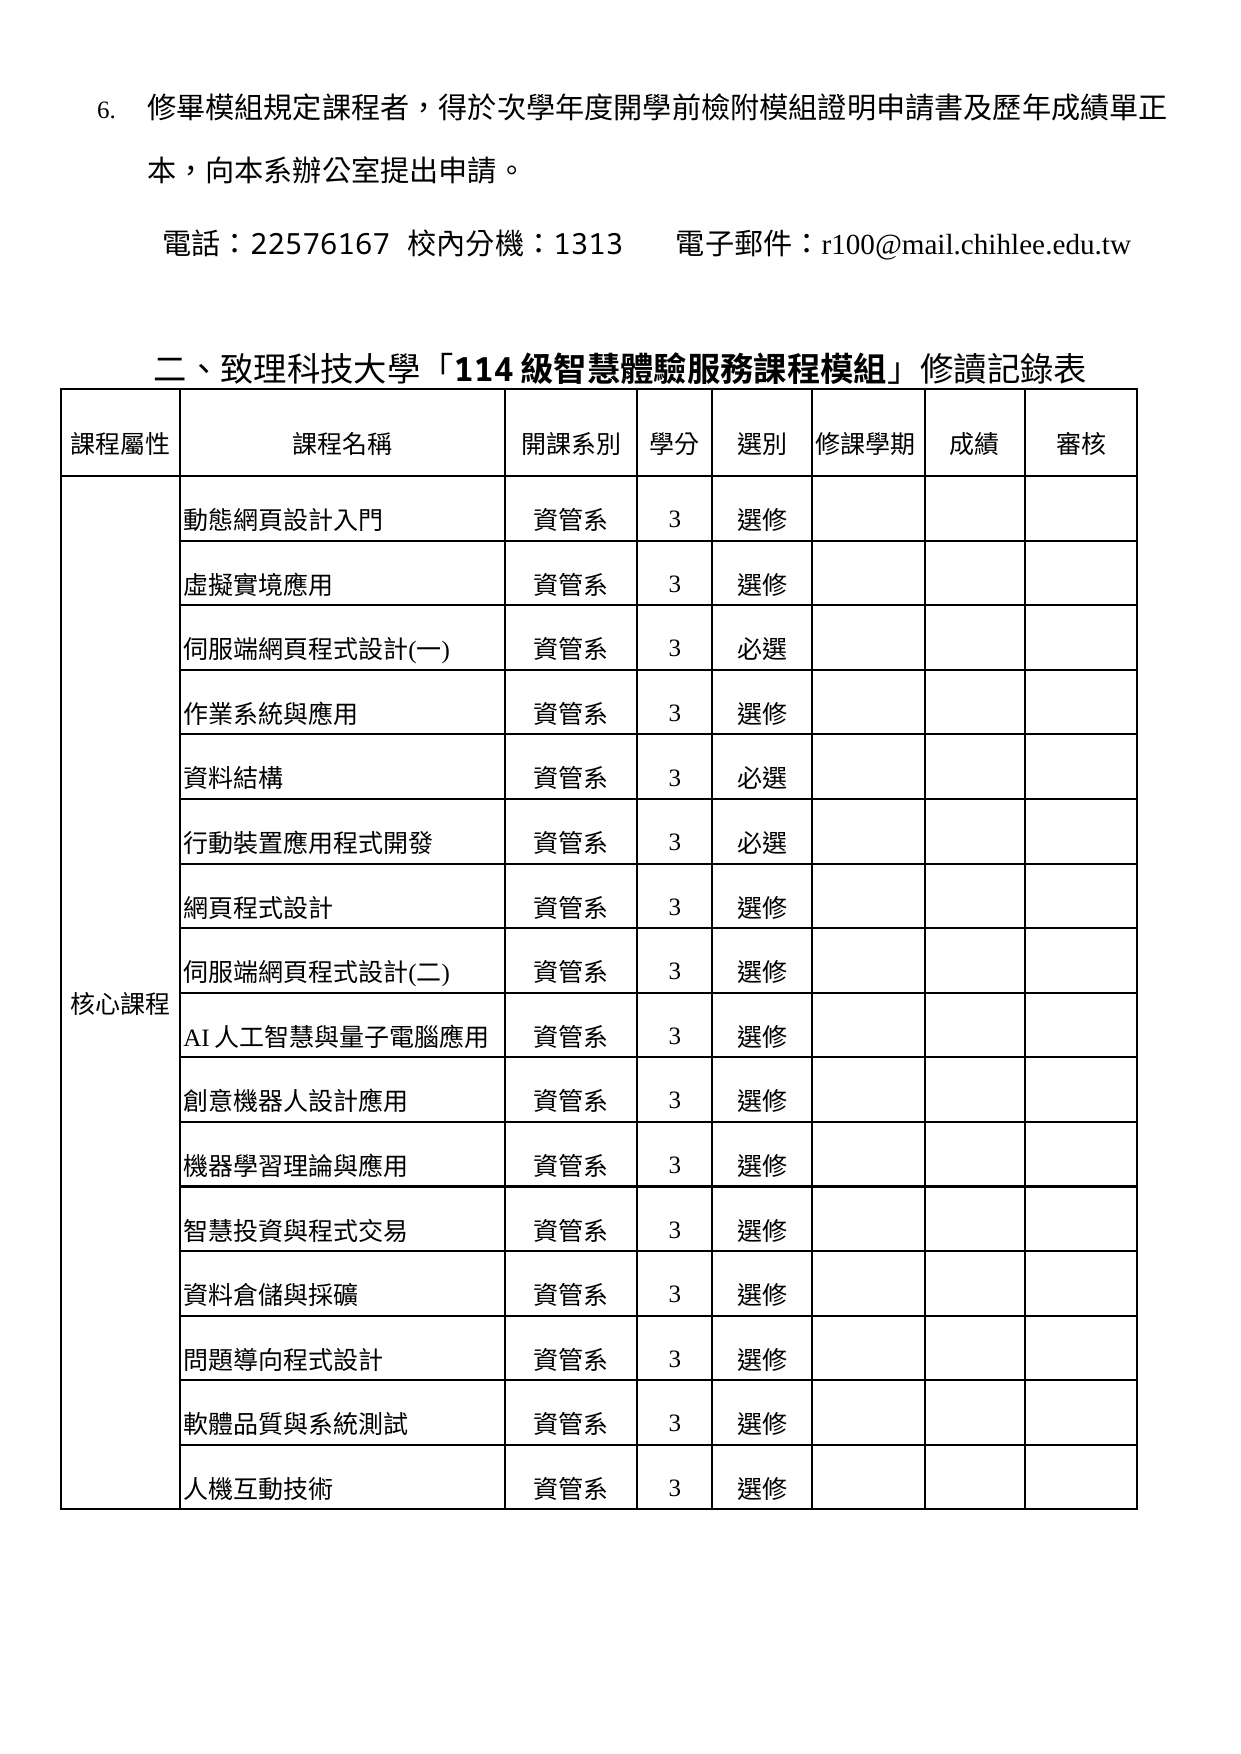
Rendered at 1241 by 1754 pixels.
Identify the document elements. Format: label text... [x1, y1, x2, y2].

table_cell 選修 [713, 1188, 811, 1250]
table_cell 3 [638, 606, 711, 669]
table_cell 虛擬實境應用 [181, 542, 504, 604]
table_cell [813, 1317, 924, 1379]
table_cell 作業系統與應用 [181, 671, 504, 733]
table_cell 資料結構 [181, 735, 504, 798]
table_cell 選修 [713, 671, 811, 733]
table_header 選別 [713, 390, 811, 475]
table_cell 資管系 [506, 1188, 636, 1250]
table_cell [813, 994, 924, 1056]
table_cell 3 [638, 1058, 711, 1121]
table_cell [813, 1252, 924, 1314]
table_cell 3 [638, 1446, 711, 1508]
table_cell 選修 [713, 1123, 811, 1185]
table_cell 3 [638, 1188, 711, 1250]
table_cell 選修 [713, 1381, 811, 1444]
table_cell 3 [638, 1252, 711, 1314]
table_cell 選修 [713, 1252, 811, 1314]
table_cell 3 [638, 477, 711, 539]
table_cell 3 [638, 1123, 711, 1185]
table_cell [813, 542, 924, 604]
table_cell [1026, 735, 1136, 798]
text 電話：22576167 校內分機：1313 電子郵件：r100@mail.chihlee.edu.tw [59, 200, 1181, 262]
table_cell 必選 [713, 606, 811, 669]
table_cell [1026, 542, 1136, 604]
table_cell 資管系 [506, 735, 636, 798]
table_cell 資管系 [506, 671, 636, 733]
table_cell 選修 [713, 542, 811, 604]
table_cell 選修 [713, 929, 811, 992]
table_cell [926, 929, 1024, 992]
table_cell 資管系 [506, 994, 636, 1056]
table_header 成績 [926, 390, 1024, 475]
table_cell [813, 1058, 924, 1121]
table_cell [1026, 1188, 1136, 1250]
text 二、致理科技大學「114級智慧體驗服務課程模組」修讀記錄表 [59, 325, 1181, 387]
table_cell 資管系 [506, 1252, 636, 1314]
table_cell 資管系 [506, 1446, 636, 1508]
table_cell [1026, 1252, 1136, 1314]
table_cell 選修 [713, 865, 811, 927]
list 修畢模組規定課程者，得於次學年度開學前檢附模組證明申請書及歷年成績單正本，向本系辦公室提出申請。 [97, 64, 1181, 189]
table_cell 核心課程 [62, 477, 179, 1508]
table_cell [1026, 606, 1136, 669]
table_cell 3 [638, 929, 711, 992]
table_cell 資管系 [506, 542, 636, 604]
table_cell [926, 671, 1024, 733]
table_cell 資管系 [506, 606, 636, 669]
table_cell 選修 [713, 994, 811, 1056]
table_cell 必選 [713, 800, 811, 862]
table_cell 軟體品質與系統測試 [181, 1381, 504, 1444]
table_cell 3 [638, 735, 711, 798]
table_cell [813, 735, 924, 798]
table_cell [1026, 929, 1136, 992]
table_header 審核 [1026, 390, 1136, 475]
table_cell [813, 1381, 924, 1444]
table_cell 行動裝置應用程式開發 [181, 800, 504, 862]
table_cell 3 [638, 994, 711, 1056]
table_header 開課系別 [506, 390, 636, 475]
table_cell [926, 542, 1024, 604]
table_cell [1026, 1123, 1136, 1185]
table_cell [1026, 1446, 1136, 1508]
table_cell AI人工智慧與量子電腦應用 [181, 994, 504, 1056]
table_cell 資管系 [506, 929, 636, 992]
table_cell [813, 1188, 924, 1250]
table_cell [813, 671, 924, 733]
table_cell 3 [638, 865, 711, 927]
table_cell 3 [638, 1317, 711, 1379]
table_cell [926, 865, 1024, 927]
table_cell 資管系 [506, 865, 636, 927]
table_cell 創意機器人設計應用 [181, 1058, 504, 1121]
table_cell [1026, 1381, 1136, 1444]
table_cell 機器學習理論與應用 [181, 1123, 504, 1185]
table_cell 人機互動技術 [181, 1446, 504, 1508]
table_cell [926, 477, 1024, 539]
table_cell [926, 1446, 1024, 1508]
table_cell 3 [638, 542, 711, 604]
table_cell [813, 1446, 924, 1508]
table_cell [926, 1188, 1024, 1250]
table_cell [813, 865, 924, 927]
table_cell 動態網頁設計入門 [181, 477, 504, 539]
table_cell [926, 606, 1024, 669]
table_cell 資管系 [506, 1317, 636, 1379]
table_header 修課學期 [813, 390, 924, 475]
table_cell [926, 994, 1024, 1056]
table_cell 選修 [713, 1446, 811, 1508]
table_cell 智慧投資與程式交易 [181, 1188, 504, 1250]
table_cell [813, 929, 924, 992]
table_cell 選修 [713, 1317, 811, 1379]
table_cell [926, 735, 1024, 798]
table_cell [1026, 865, 1136, 927]
table_cell 資管系 [506, 1381, 636, 1444]
table_cell 資管系 [506, 800, 636, 862]
table_cell 問題導向程式設計 [181, 1317, 504, 1379]
table_header 學分 [638, 390, 711, 475]
table_cell 選修 [713, 1058, 811, 1121]
table_cell [1026, 671, 1136, 733]
table_header 課程屬性 [62, 390, 179, 475]
table_cell [813, 606, 924, 669]
table_cell [1026, 477, 1136, 539]
table_cell 資管系 [506, 1058, 636, 1121]
table_cell 選修 [713, 477, 811, 539]
table_cell [926, 1058, 1024, 1121]
table_cell [813, 800, 924, 862]
table_cell 3 [638, 800, 711, 862]
table_cell 伺服端網頁程式設計(一) [181, 606, 504, 669]
table_cell [1026, 800, 1136, 862]
table_cell [926, 1381, 1024, 1444]
table_cell [926, 800, 1024, 862]
table_cell [1026, 1058, 1136, 1121]
table_cell 伺服端網頁程式設計(二) [181, 929, 504, 992]
table_cell [926, 1123, 1024, 1185]
table_cell 資管系 [506, 1123, 636, 1185]
table_cell [926, 1317, 1024, 1379]
table_cell 網頁程式設計 [181, 865, 504, 927]
table_cell [1026, 1317, 1136, 1379]
table_header 課程名稱 [181, 390, 504, 475]
table_cell [926, 1252, 1024, 1314]
table_cell [1026, 994, 1136, 1056]
table_cell 3 [638, 1381, 711, 1444]
table_cell 資料倉儲與採礦 [181, 1252, 504, 1314]
table_cell [813, 1123, 924, 1185]
table_cell 必選 [713, 735, 811, 798]
table_cell 資管系 [506, 477, 636, 539]
table_cell 3 [638, 671, 711, 733]
table_cell [813, 477, 924, 539]
